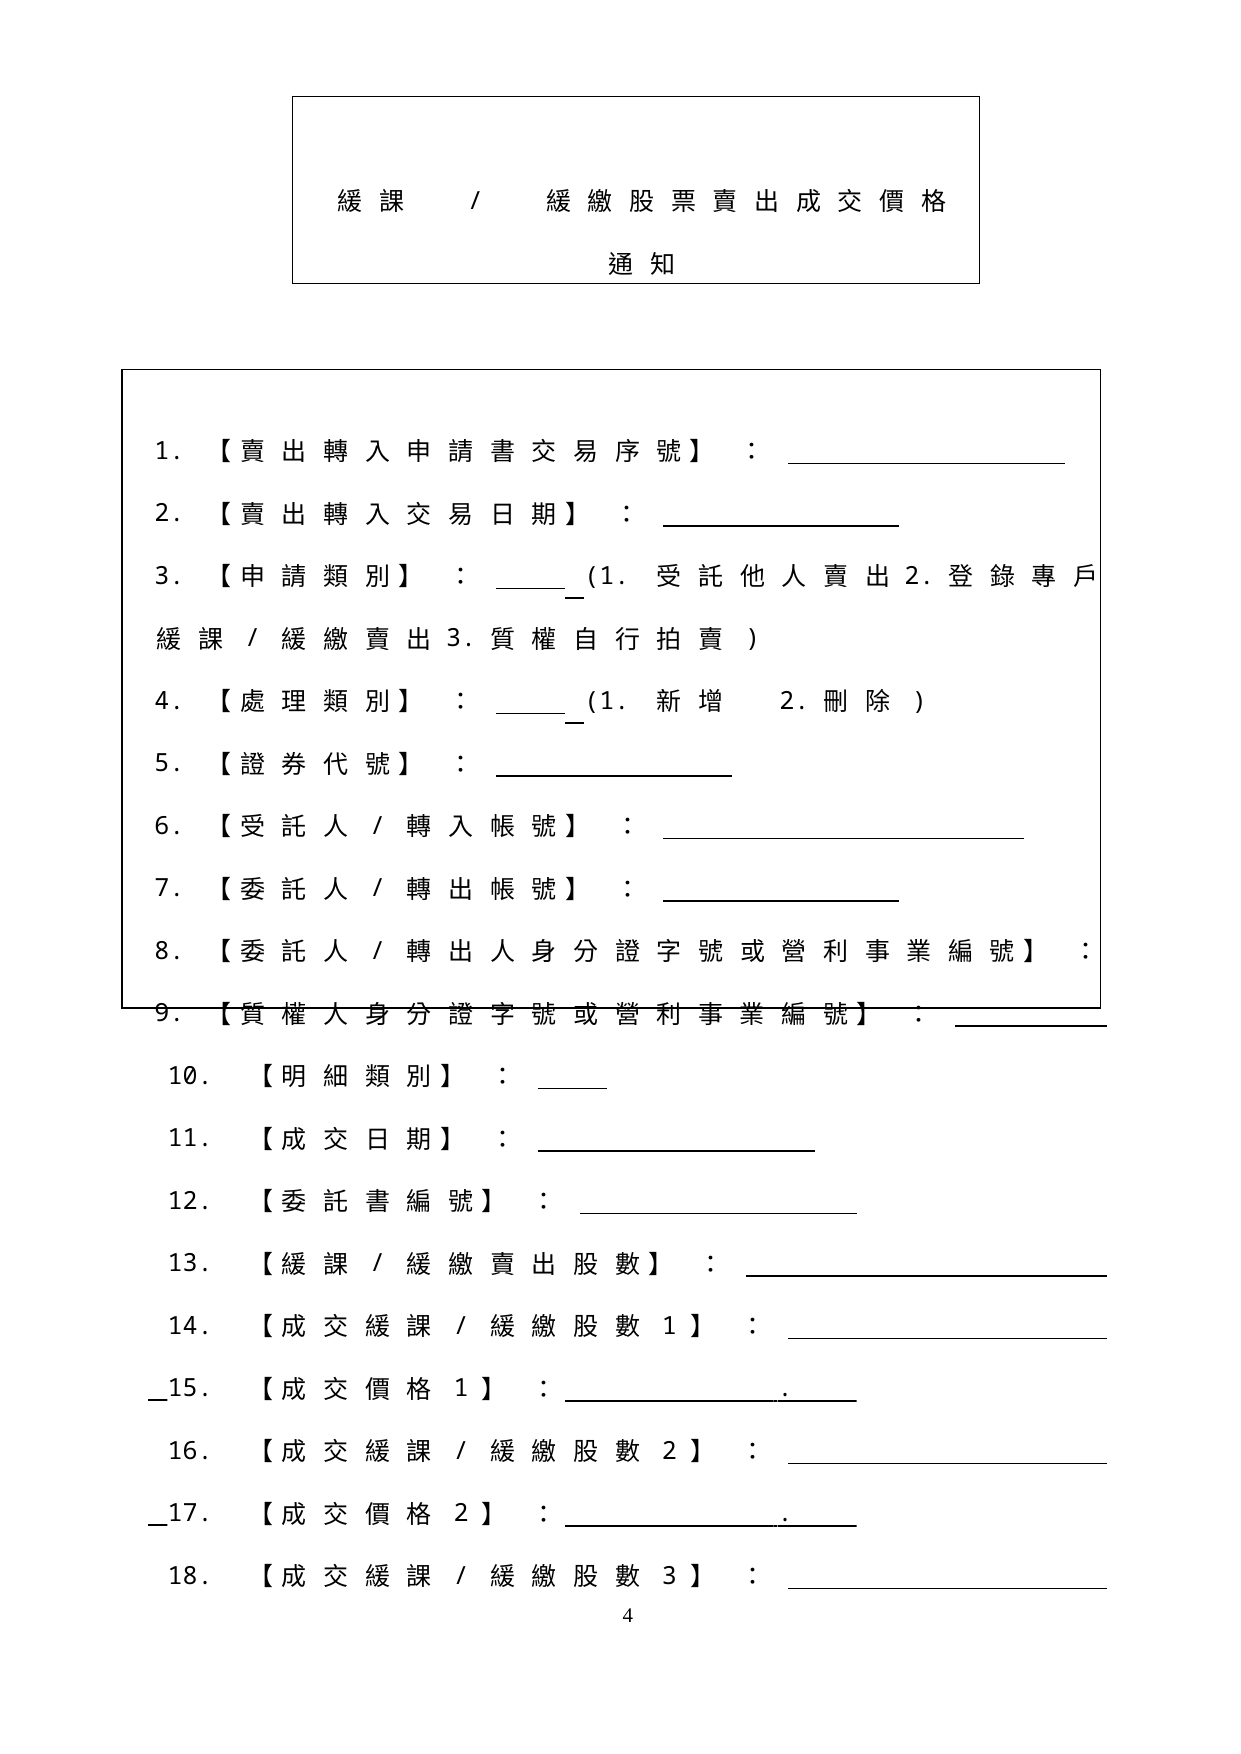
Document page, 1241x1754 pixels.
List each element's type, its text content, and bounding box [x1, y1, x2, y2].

text 11.【成交日期】： [148, 1096, 1107, 1158]
text 8.【委託人/轉出人身分證字號或營利事業編號】： [148, 908, 1100, 971]
text 9.【質權人身分證字號或營利事業編號】： [148, 971, 1107, 1033]
text [1101, 408, 1107, 471]
text 2.【賣出轉入交易日期】： [148, 471, 1100, 533]
text 16.【成交緩課/緩繳股數2】： 17.【成交價格2】： . [148, 1408, 1107, 1533]
text [1101, 721, 1107, 783]
text 14.【成交緩課/緩繳股數1】： 15.【成交價格1】： . [148, 1283, 1107, 1408]
text 12.【委託書編號】： [148, 1158, 1107, 1221]
text 6.【受託人/轉入帳號】： [148, 783, 1100, 846]
text 10.【明細類別】： [148, 1033, 1107, 1096]
text [1101, 846, 1107, 908]
text [1101, 783, 1107, 846]
text 3.【申請類別】： (1.受託他人賣出2.登錄專戶緩課/緩繳賣出3.質權自行拍賣) [148, 533, 1100, 658]
text 18.【成交緩課/緩繳股數3】： [148, 1533, 1107, 1596]
text 5.【證券代號】： [148, 721, 1100, 783]
table_header 緩課/緩繳股票賣出成交價格通知 [293, 97, 979, 283]
text 4.【處理類別】： (1.新增 2.刪除) [148, 658, 1100, 721]
text 7.【委託人/轉出帳號】： [148, 846, 1100, 908]
text 1.【賣出轉入申請書交易序號】： [148, 408, 1100, 471]
text 13.【緩課/緩繳賣出股數】： [148, 1221, 1107, 1283]
text [1101, 471, 1107, 533]
